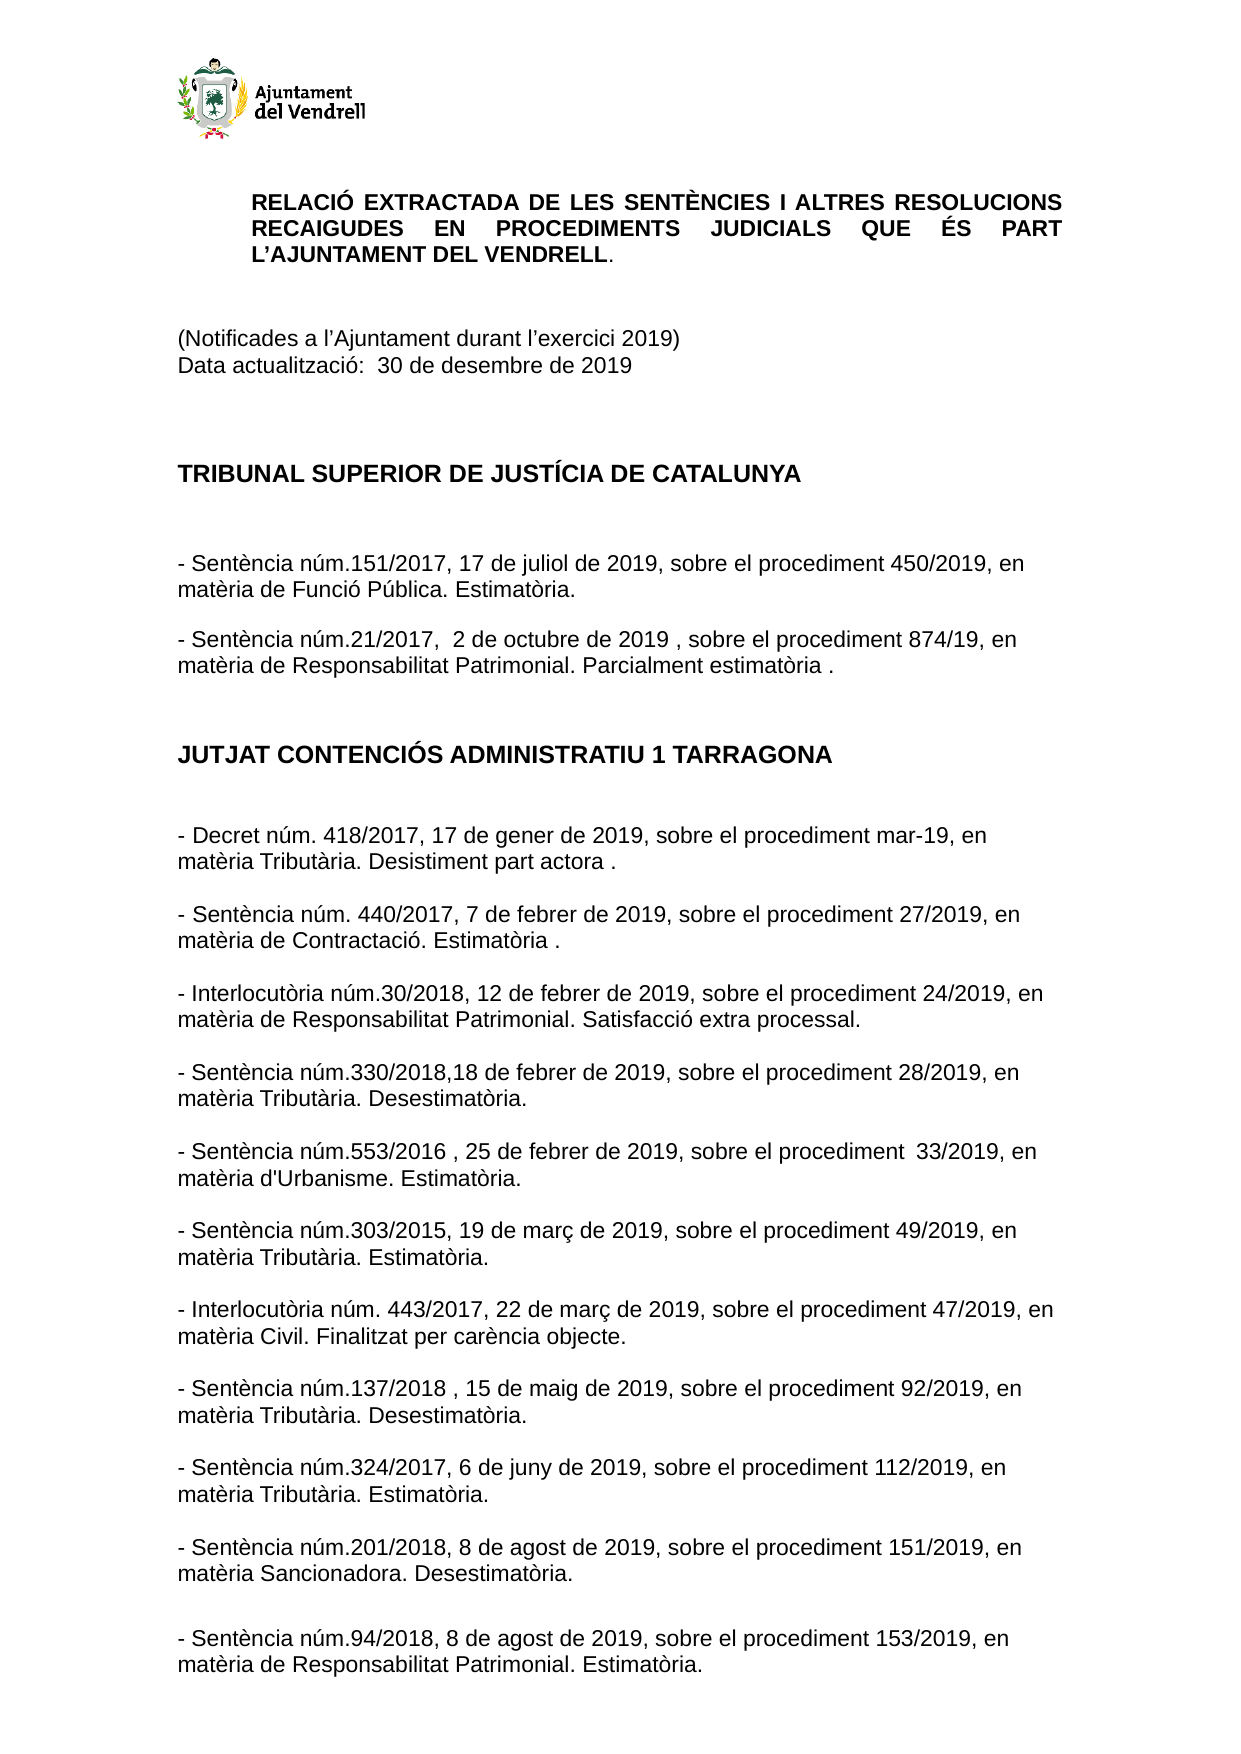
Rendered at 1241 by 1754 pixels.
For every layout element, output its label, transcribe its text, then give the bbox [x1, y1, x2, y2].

text JUTJAT CONTENCIÓS ADMINISTRATIU 1 TARRAGONA [177, 740, 1063, 769]
text (Notificades a l’Ajuntament durant l’exercici 2019) [177, 325, 1063, 352]
text - Sentència núm.303/2015, 19 de març de 2019, sobre el procediment 49/2019, en matèria Tributària. Estimatòria. [177, 1217, 1063, 1270]
text - Sentència núm.324/2017, 6 de juny de 2019, sobre el procediment 112/2019, en matèria Tributària. Estimatòria. [177, 1454, 1063, 1507]
text - Decret núm. 418/2017, 17 de gener de 2019, sobre el procediment mar-19, en matèria Tributària. Desistiment part actora . [177, 822, 1063, 874]
text - Sentència núm.151/2017, 17 de juliol de 2019, sobre el procediment 450/2019, en matèria de Funció Pública. Estimatòria. [177, 550, 1063, 603]
text TRIBUNAL SUPERIOR DE JUSTÍCIA DE CATALUNYA [177, 459, 1063, 488]
text - Sentència núm.137/2018 , 15 de maig de 2019, sobre el procediment 92/2019, en matèria Tributària. Desestimatòria. [177, 1375, 1063, 1428]
text - Interlocutòria núm.30/2018, 12 de febrer de 2019, sobre el procediment 24/2019, en matèria de Responsabilitat Patrimonial. Satisfacció extra processal. [177, 980, 1063, 1033]
text - Sentència núm.201/2018, 8 de agost de 2019, sobre el procediment 151/2019, en matèria Sancionadora. Desestimatòria. [177, 1533, 1063, 1586]
text - Sentència núm.94/2018, 8 de agost de 2019, sobre el procediment 153/2019, en matèria de Responsabilitat Patrimonial. Estimatòria. [177, 1625, 1063, 1678]
text - Sentència núm. 440/2017, 7 de febrer de 2019, sobre el procediment 27/2019, en matèria de Contractació. Estimatòria . [177, 901, 1063, 954]
text - Sentència núm.21/2017, 2 de octubre de 2019 , sobre el procediment 874/19, en matèria de Responsabilitat Patrimonial. Parcialment estimatòria . [177, 626, 1063, 678]
text - Sentència núm.553/2016 , 25 de febrer de 2019, sobre el procediment 33/2019, en matèria d'Urbanisme. Estimatòria. [177, 1138, 1063, 1191]
text Data actualització: 30 de desembre de 2019 [177, 352, 1063, 378]
text - Sentència núm.330/2018,18 de febrer de 2019, sobre el procediment 28/2019, en matèria Tributària. Desestimatòria. [177, 1059, 1063, 1112]
text - Interlocutòria núm. 443/2017, 22 de març de 2019, sobre el procediment 47/2019, en matèria Civil. Finalitzat per carència objecte. [177, 1296, 1063, 1349]
